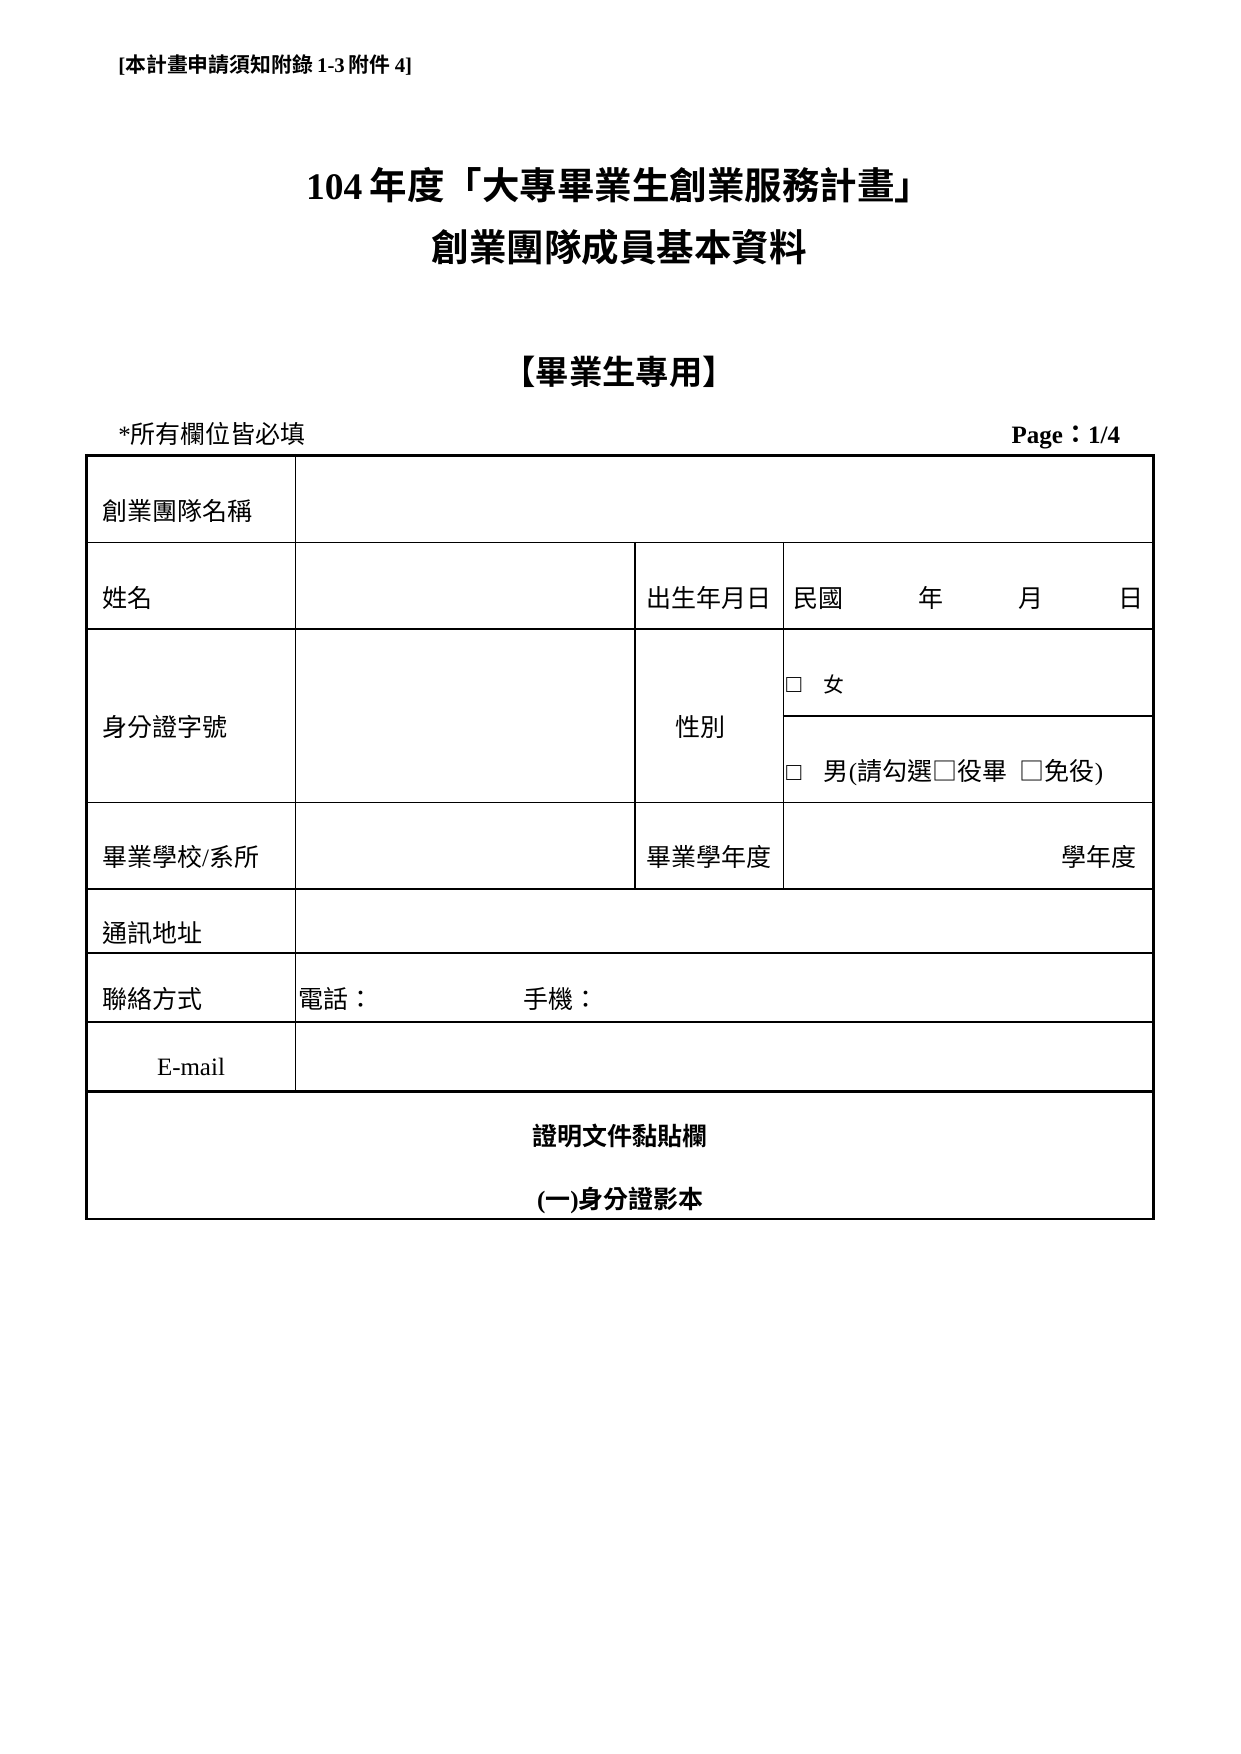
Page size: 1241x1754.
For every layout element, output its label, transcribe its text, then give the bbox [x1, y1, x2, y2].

table_header [296, 457, 1152, 542]
table_cell 通訊地址 [88, 890, 295, 952]
table_cell 畢業學校/系所 [88, 803, 295, 888]
table_cell [296, 630, 634, 801]
table_cell E-mail [88, 1023, 295, 1090]
table_cell 證明文件黏貼欄 (一)身分證影本 [88, 1093, 1152, 1218]
text 【畢業生專用】 [118, 329, 1120, 391]
table_header 創業團隊名稱 [88, 457, 295, 542]
table_cell 聯絡方式 [88, 954, 295, 1021]
text 創業團隊成員基本資料 [118, 204, 1120, 266]
table_cell 學年度 [784, 803, 1152, 888]
table_cell 電話： 手機： [296, 954, 1152, 1021]
table_cell 出生年月日 [636, 543, 783, 628]
text 104年度「大專畢業生創業服務計畫」 [118, 141, 1120, 204]
table_cell 姓名 [88, 543, 295, 628]
table_cell 男(請勾選□役畢 □免役) [784, 717, 1152, 801]
text *所有欄位皆必填 Page：1/4 [118, 391, 1120, 454]
table_cell [296, 543, 634, 628]
table_cell 性別 [636, 630, 783, 801]
table_cell [296, 803, 634, 888]
table_cell [296, 890, 1152, 952]
text [本計畫申請須知附錄1-3附件4] [118, 48, 1122, 79]
table_cell 民國 年 月 日 [784, 543, 1152, 628]
table_cell 畢業學年度 [636, 803, 783, 888]
table_cell 女 [784, 630, 1152, 715]
table_cell 身分證字號 [88, 630, 295, 801]
table_cell [296, 1023, 1152, 1090]
